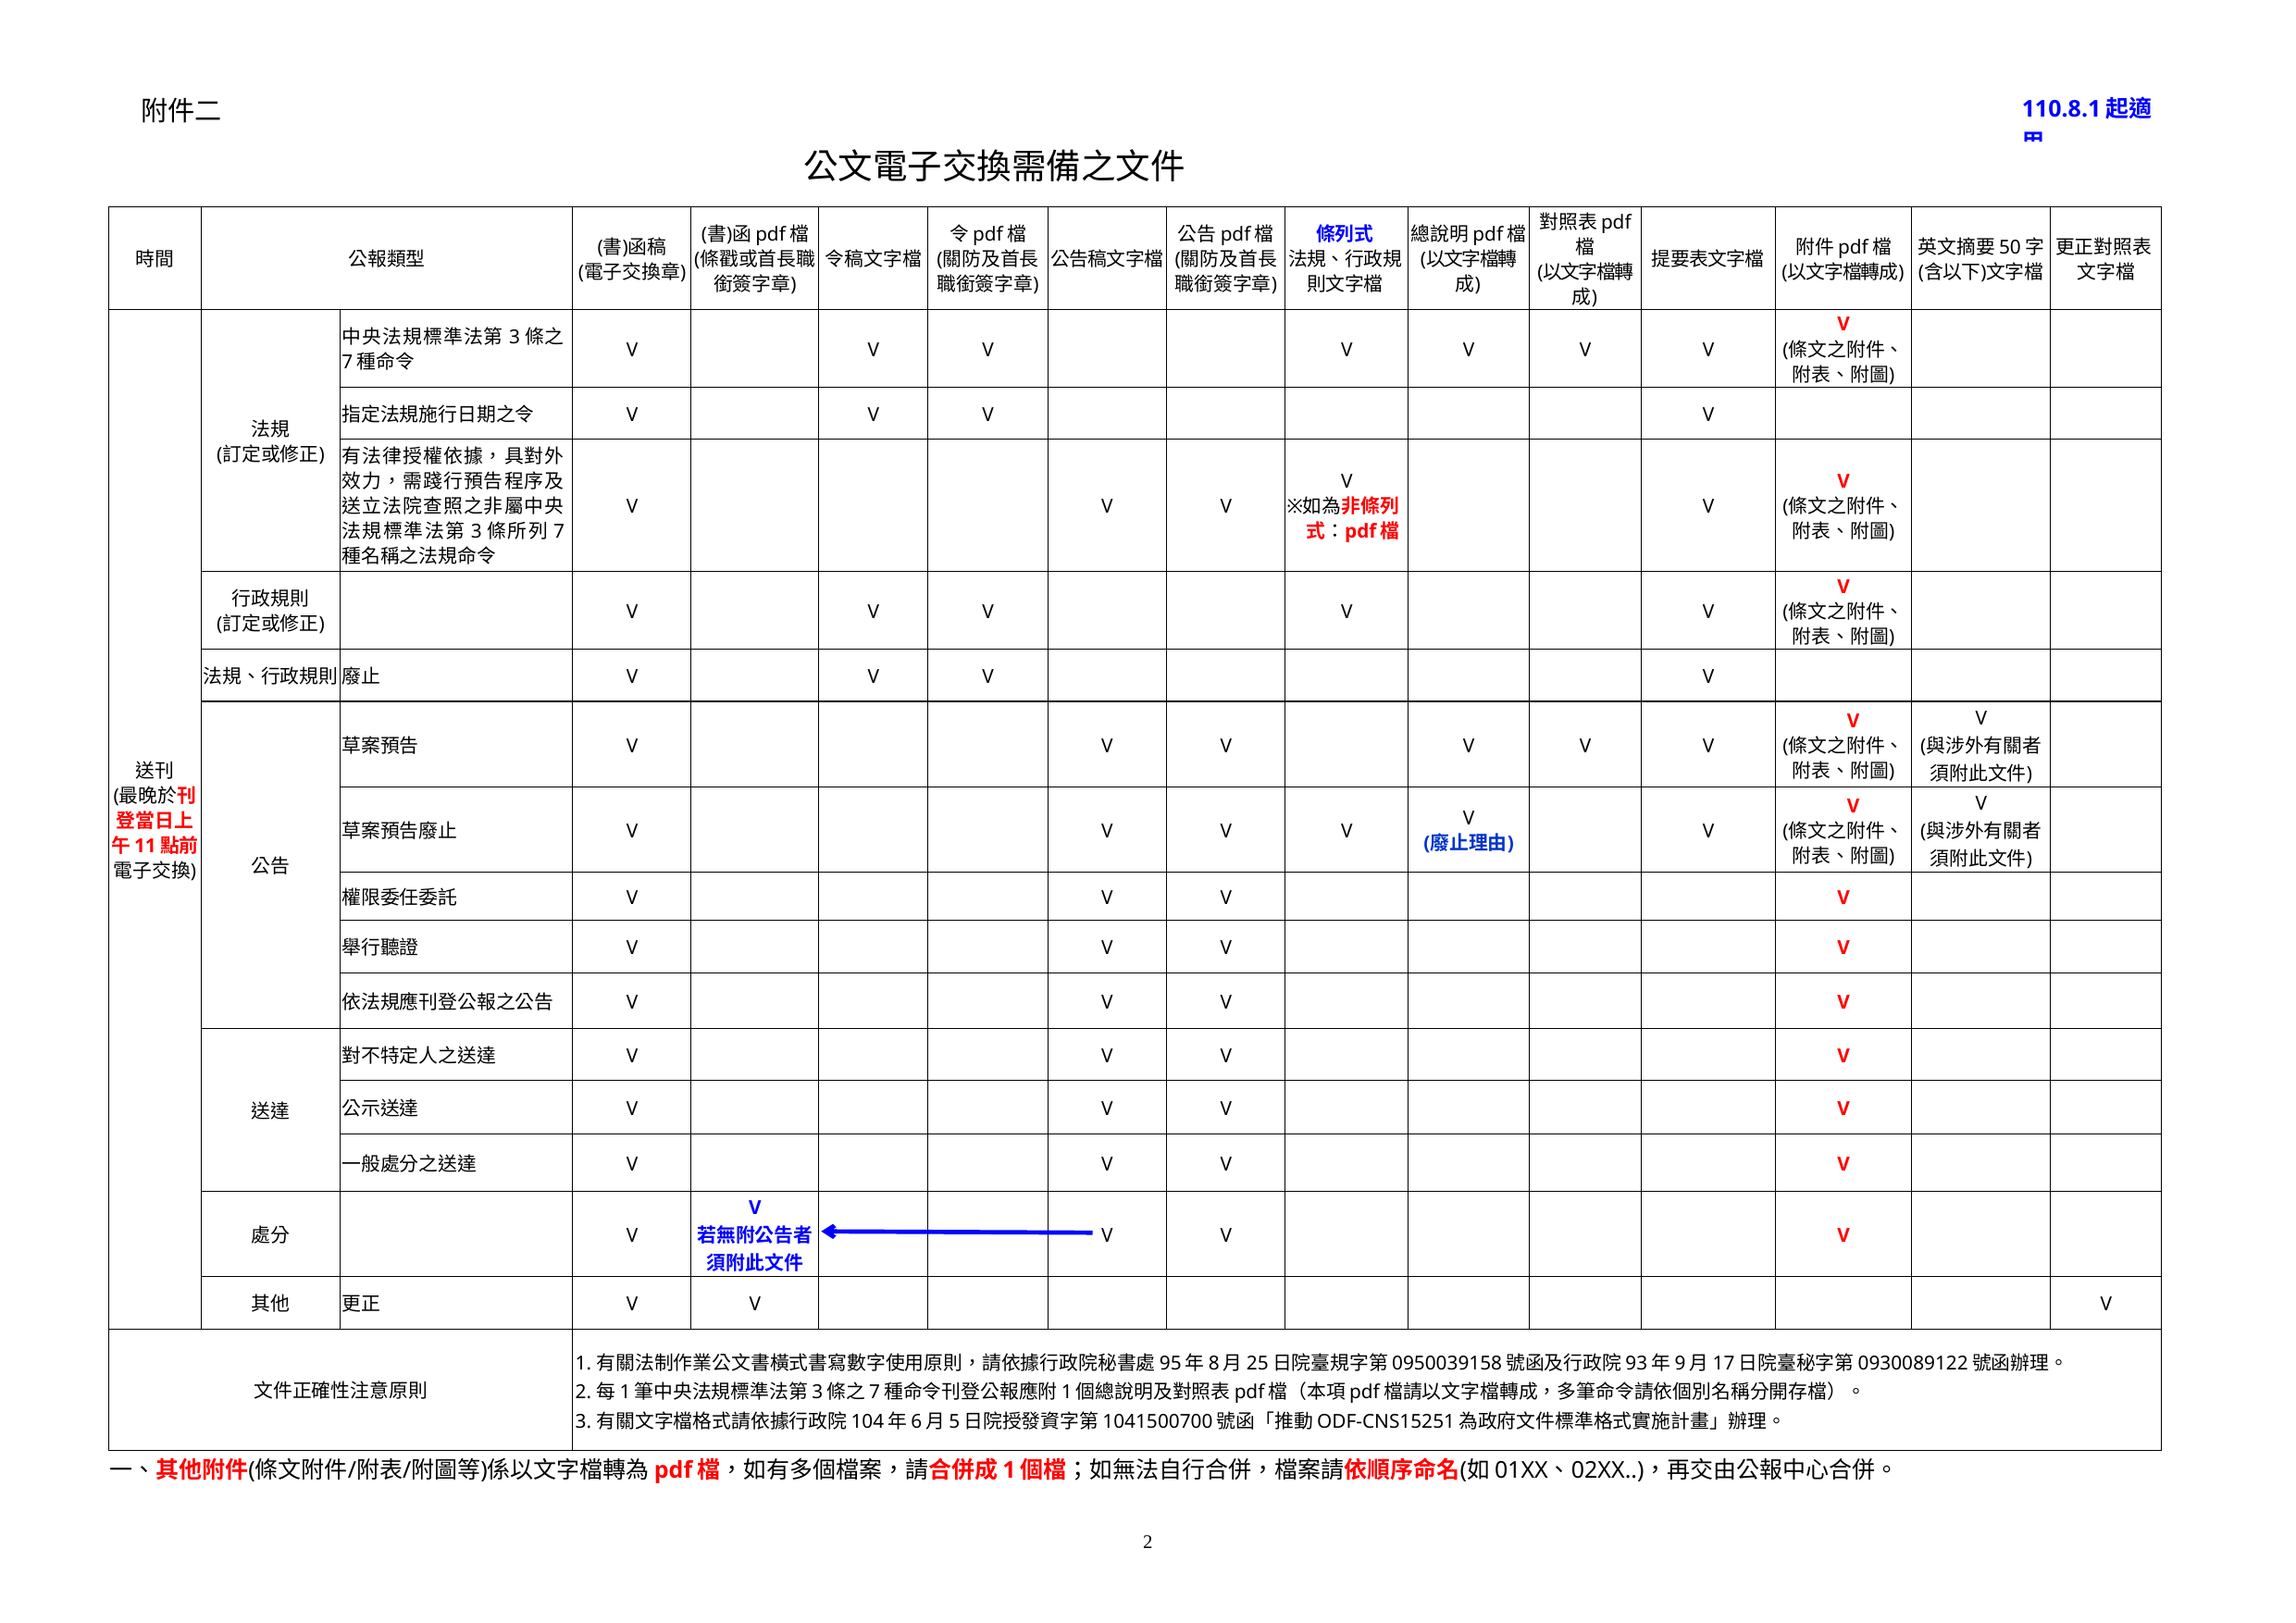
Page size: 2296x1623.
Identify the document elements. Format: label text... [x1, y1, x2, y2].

table_cell [691, 787, 818, 872]
table_cell V [573, 388, 690, 439]
text 公文電子交換需備之文件 [109, 139, 2186, 189]
table_cell [1912, 388, 2050, 439]
table_header (書)函pdf檔 (條戳或首長職銜簽字章) [691, 207, 818, 309]
table_cell [1285, 702, 1408, 787]
table_cell V [573, 1192, 690, 1275]
table_cell V [1776, 1081, 1911, 1133]
table_header 更正對照表 文字檔 [2051, 207, 2161, 309]
table_cell V [573, 1081, 690, 1133]
table_cell 更正 [341, 1277, 572, 1329]
table_cell V (條文之附件、附表、附圖) [1776, 572, 1911, 649]
table_cell [1912, 921, 2050, 973]
table_cell 舉行聽證 [341, 921, 572, 973]
table_cell [1530, 572, 1641, 649]
table_cell V [1049, 787, 1166, 872]
table_cell [691, 388, 818, 439]
table_cell [1530, 650, 1641, 700]
table_cell [1530, 973, 1641, 1028]
table_cell V [928, 388, 1048, 439]
table_cell V [573, 702, 690, 787]
table_cell V [2051, 1277, 2161, 1329]
table_cell V [573, 787, 690, 872]
table_cell [1409, 650, 1529, 700]
table_cell 草案預告廢止 [341, 787, 572, 872]
table_cell [1409, 1192, 1529, 1275]
table_header 總說明pdf檔 (以文字檔轉成) [1409, 207, 1529, 309]
table_cell V [1285, 787, 1408, 872]
table_cell 依法規應刊登公報之公告 [341, 973, 572, 1028]
table_cell V [573, 650, 690, 700]
table_cell 1. 有關法制作業公文書橫式書寫數字使用原則，請依據行政院秘書處95年8月25日院臺規字第0950039158號函及行政院93年9月17日院臺秘字第0930089122號函辦理。 2. 每1筆中央法規標準法第3條之7種命令刊登公報應附1個總說明及對照表pdf檔（本項pdf檔請以文字檔轉成，多筆命令請依個別名稱分開存檔）。 3. 有關文字檔格式請依據行政院104年6月5日院授發資字第1041500700號函「推動ODF-CNS15251為政府文件標準格式實施計畫」辦理。 [573, 1330, 2161, 1450]
table_cell [691, 310, 818, 386]
table_cell V [1530, 310, 1641, 386]
table_cell V [1049, 440, 1166, 571]
table_cell V (條文之附件、附表、附圖) [1776, 440, 1911, 571]
table_cell [928, 787, 1048, 872]
table_cell V 若無附公告者 須附此文件 [691, 1192, 818, 1275]
table_cell [1049, 1277, 1166, 1329]
table_cell V [1642, 650, 1775, 700]
table_header (書)函稿 (電子交換章) [573, 207, 690, 309]
table_cell [1049, 572, 1166, 649]
table_cell V [819, 572, 927, 649]
table_cell [1409, 873, 1529, 920]
table_cell V [573, 440, 690, 571]
table_cell [928, 1192, 1048, 1230]
table_cell V [573, 921, 690, 973]
table_cell [1530, 1029, 1641, 1080]
table_cell V [691, 1277, 818, 1329]
table_cell [928, 973, 1048, 1028]
table_cell [1912, 973, 2050, 1028]
table_cell V [1049, 1134, 1166, 1191]
table_cell V [1167, 1134, 1285, 1191]
table_cell [1409, 572, 1529, 649]
table_cell V (條文之附件、附表、附圖) [1776, 702, 1911, 787]
table_cell V [819, 388, 927, 439]
table_cell 廢止 [341, 650, 572, 700]
table_cell V [573, 310, 690, 386]
table_cell [691, 440, 818, 571]
table_cell [1530, 1081, 1641, 1133]
table_cell [1409, 973, 1529, 1028]
table_cell V [1642, 787, 1775, 872]
table_cell [1285, 973, 1408, 1028]
table_cell V [928, 650, 1048, 700]
table_cell V (條文之附件、附表、附圖) [1776, 787, 1911, 872]
table_cell V [1642, 440, 1775, 571]
table_cell 法規 (訂定或修正) [202, 310, 340, 571]
table_cell [1530, 1277, 1641, 1329]
table_cell [1912, 1029, 2050, 1080]
table_cell V [1167, 440, 1285, 571]
table_cell V [1776, 1134, 1911, 1191]
table_cell [1642, 1029, 1775, 1080]
table_cell 中央法規標準法第3條之7種命令 [341, 310, 572, 386]
table_cell V [1049, 1081, 1166, 1133]
table_cell [1167, 388, 1285, 439]
table_cell [1530, 1192, 1641, 1275]
table_cell [691, 921, 818, 973]
table_cell V [1049, 921, 1166, 973]
table_cell [2051, 650, 2161, 700]
table_cell V ※如為非條列式：pdf檔 [1285, 440, 1408, 571]
table_cell [1642, 1081, 1775, 1133]
table_cell 文件正確性注意原則 [109, 1330, 572, 1450]
text 110.8.1起適用 [2021, 90, 2171, 141]
table_cell V [573, 973, 690, 1028]
table_cell [1912, 1192, 2050, 1275]
table_cell [2051, 787, 2161, 872]
table_cell 處分 [202, 1192, 340, 1275]
table_cell [1285, 650, 1408, 700]
table_cell 一般處分之送達 [341, 1134, 572, 1191]
table_cell [1049, 388, 1166, 439]
table_cell V [573, 873, 690, 920]
table_cell [1167, 572, 1285, 649]
table_cell [1776, 650, 1911, 700]
text 附件二 [141, 90, 242, 129]
table_cell [819, 787, 927, 872]
table_cell 公示送達 [341, 1081, 572, 1133]
table_cell [1912, 310, 2050, 386]
table_cell [1912, 650, 2050, 700]
table_cell V [1167, 873, 1285, 920]
table_cell [819, 702, 927, 787]
table_cell 指定法規施行日期之令 [341, 388, 572, 439]
table_cell [1167, 1277, 1285, 1329]
table_cell [1642, 1134, 1775, 1191]
table_cell [1167, 310, 1285, 386]
table_cell 草案預告 [341, 702, 572, 787]
table_cell [1285, 1192, 1408, 1275]
table_cell [1776, 1277, 1911, 1329]
table_cell [1409, 1081, 1529, 1133]
table_cell [1642, 1192, 1775, 1275]
table_cell V (與涉外有關者須附此文件) [1912, 787, 2050, 872]
table_cell [819, 873, 927, 920]
table_cell [2051, 973, 2161, 1028]
table_cell [819, 1081, 927, 1133]
table_cell [2051, 388, 2161, 439]
table_cell V [1167, 1081, 1285, 1133]
table_cell 法規、行政規則 [202, 650, 340, 700]
table_cell 對不特定人之送達 [341, 1029, 572, 1080]
table_cell V [1776, 1192, 1911, 1275]
table_cell [1285, 1029, 1408, 1080]
table_cell V [1642, 572, 1775, 649]
table_cell [691, 572, 818, 649]
table_cell [928, 1081, 1048, 1133]
table_cell 其他 [202, 1277, 340, 1329]
table_cell [1642, 973, 1775, 1028]
table_cell [2051, 440, 2161, 571]
table_cell [691, 973, 818, 1028]
table_cell 行政規則 (訂定或修正) [202, 572, 340, 649]
table_cell V [573, 572, 690, 649]
table_cell 送刊 (最晚於刊登當日上午11點前電子交換) [109, 310, 201, 1329]
table_cell [691, 1029, 818, 1080]
table_cell V [928, 572, 1048, 649]
table_cell [819, 1277, 927, 1329]
table_cell [1409, 1277, 1529, 1329]
table_cell [1530, 388, 1641, 439]
table_header 公告稿文字檔 [1049, 207, 1166, 309]
table_cell [1642, 873, 1775, 920]
table_cell V [819, 650, 927, 700]
table_cell [2051, 702, 2161, 787]
table_cell [2051, 1134, 2161, 1191]
table_cell V [1167, 1029, 1285, 1080]
table_cell [928, 440, 1048, 571]
table_cell V [573, 1277, 690, 1329]
table_cell V (與涉外有關者須附此文件) [1912, 702, 2050, 787]
table_cell V [1049, 1029, 1166, 1080]
table_cell [1912, 873, 2050, 920]
table_cell V [1049, 702, 1166, 787]
table_cell V [1049, 873, 1166, 920]
table_header 公報類型 [202, 207, 572, 309]
table_cell [2051, 921, 2161, 973]
table_header 時間 [109, 207, 201, 309]
table_cell [819, 921, 927, 973]
table_cell [1530, 873, 1641, 920]
table_cell V [1642, 310, 1775, 386]
table_cell [1285, 921, 1408, 973]
table_header 英文摘要50字(含以下)文字檔 [1912, 207, 2050, 309]
table_cell V [1409, 310, 1529, 386]
table_cell [928, 873, 1048, 920]
table_cell V [1776, 873, 1911, 920]
table_cell V [1776, 973, 1911, 1028]
table_cell V [573, 1029, 690, 1080]
table_cell [1409, 440, 1529, 571]
table_cell [691, 873, 818, 920]
table_cell [1409, 1134, 1529, 1191]
table_cell [1285, 1277, 1408, 1329]
table_cell [2051, 310, 2161, 386]
table_header 公告pdf檔 (關防及首長職銜簽字章) [1167, 207, 1285, 309]
table_cell [2051, 873, 2161, 920]
table_cell [2051, 1081, 2161, 1133]
table_cell [1912, 440, 2050, 571]
table_cell [819, 1029, 927, 1080]
table_cell [1530, 787, 1641, 872]
table_header 條列式 法規、行政規則文字檔 [1285, 207, 1408, 309]
table_cell [1409, 388, 1529, 439]
table_header 令pdf檔 (關防及首長職銜簽字章) [928, 207, 1048, 309]
table_cell [691, 1081, 818, 1133]
table_cell 權限委任委託 [341, 873, 572, 920]
table_cell V (廢止理由) [1409, 787, 1529, 872]
table_cell [2051, 1192, 2161, 1275]
table_cell [819, 973, 927, 1028]
table_cell [1409, 1029, 1529, 1080]
table_cell [1167, 650, 1285, 700]
table_cell [1285, 1081, 1408, 1133]
table_cell 有法律授權依據，具對外效力，需踐行預告程序及送立法院查照之非屬中央法規標準法第3條所列7種名稱之法規命令 [341, 440, 572, 571]
table_header 提要表文字檔 [1642, 207, 1775, 309]
text 一、其他附件(條文附件/附表/附圖等)係以文字檔轉為pdf檔，如有多個檔案，請合併成1個檔；如無法自行合併，檔案請依順序命名(如01XX、02XX..)，再交由公報中心合併。 [109, 1451, 2186, 1485]
table_cell V [1285, 572, 1408, 649]
table_cell [1049, 650, 1166, 700]
table_cell V [1167, 787, 1285, 872]
table_cell [691, 1134, 818, 1191]
table_cell [819, 440, 927, 571]
table_cell V [1409, 702, 1529, 787]
table_cell [928, 921, 1048, 973]
table_cell [928, 1029, 1048, 1080]
table_cell [1530, 440, 1641, 571]
table_cell V [1167, 1192, 1285, 1275]
table_cell V [1642, 702, 1775, 787]
table_cell [1409, 921, 1529, 973]
table_cell [691, 702, 818, 787]
table_cell [2051, 1029, 2161, 1080]
table_cell V [1530, 702, 1641, 787]
table_cell V [1167, 973, 1285, 1028]
table_cell [1530, 921, 1641, 973]
table_cell [1776, 388, 1911, 439]
table_header 附件pdf檔 (以文字檔轉成) [1776, 207, 1911, 309]
table_cell [1642, 921, 1775, 973]
table_cell V [1285, 310, 1408, 386]
table_cell [928, 1234, 1048, 1275]
table_cell V [1049, 1192, 1166, 1275]
table_cell [1285, 873, 1408, 920]
table_cell [1049, 310, 1166, 386]
table_cell V [928, 310, 1048, 386]
table_cell [928, 1277, 1048, 1329]
table_cell V [1167, 702, 1285, 787]
table_cell [341, 572, 572, 649]
table_cell [928, 1134, 1048, 1191]
table_cell V [1776, 1029, 1911, 1080]
table_cell [341, 1192, 572, 1275]
table_cell 送達 [202, 1029, 340, 1191]
table_cell [2051, 572, 2161, 649]
table_cell [1285, 388, 1408, 439]
table_cell [819, 1192, 927, 1275]
table_cell V [1642, 388, 1775, 439]
table_cell V [1167, 921, 1285, 973]
table_cell [691, 650, 818, 700]
table_cell [1642, 1277, 1775, 1329]
table_cell [1530, 1134, 1641, 1191]
table_cell V [819, 310, 927, 386]
table_cell V (條文之附件、附表、附圖) [1776, 310, 1911, 386]
table_header 對照表pdf檔 (以文字檔轉成) [1530, 207, 1641, 309]
table_cell [1912, 1134, 2050, 1191]
table_cell [1912, 1081, 2050, 1133]
table_cell [1912, 1277, 2050, 1329]
table_cell [1912, 572, 2050, 649]
table_header 令稿文字檔 [819, 207, 927, 309]
table_cell [1285, 1134, 1408, 1191]
table_cell V [1049, 973, 1166, 1028]
table_cell V [573, 1134, 690, 1191]
table_cell 公告 [202, 702, 340, 1028]
table_cell [928, 702, 1048, 787]
table_cell [819, 1134, 927, 1191]
table_cell V [1776, 921, 1911, 973]
